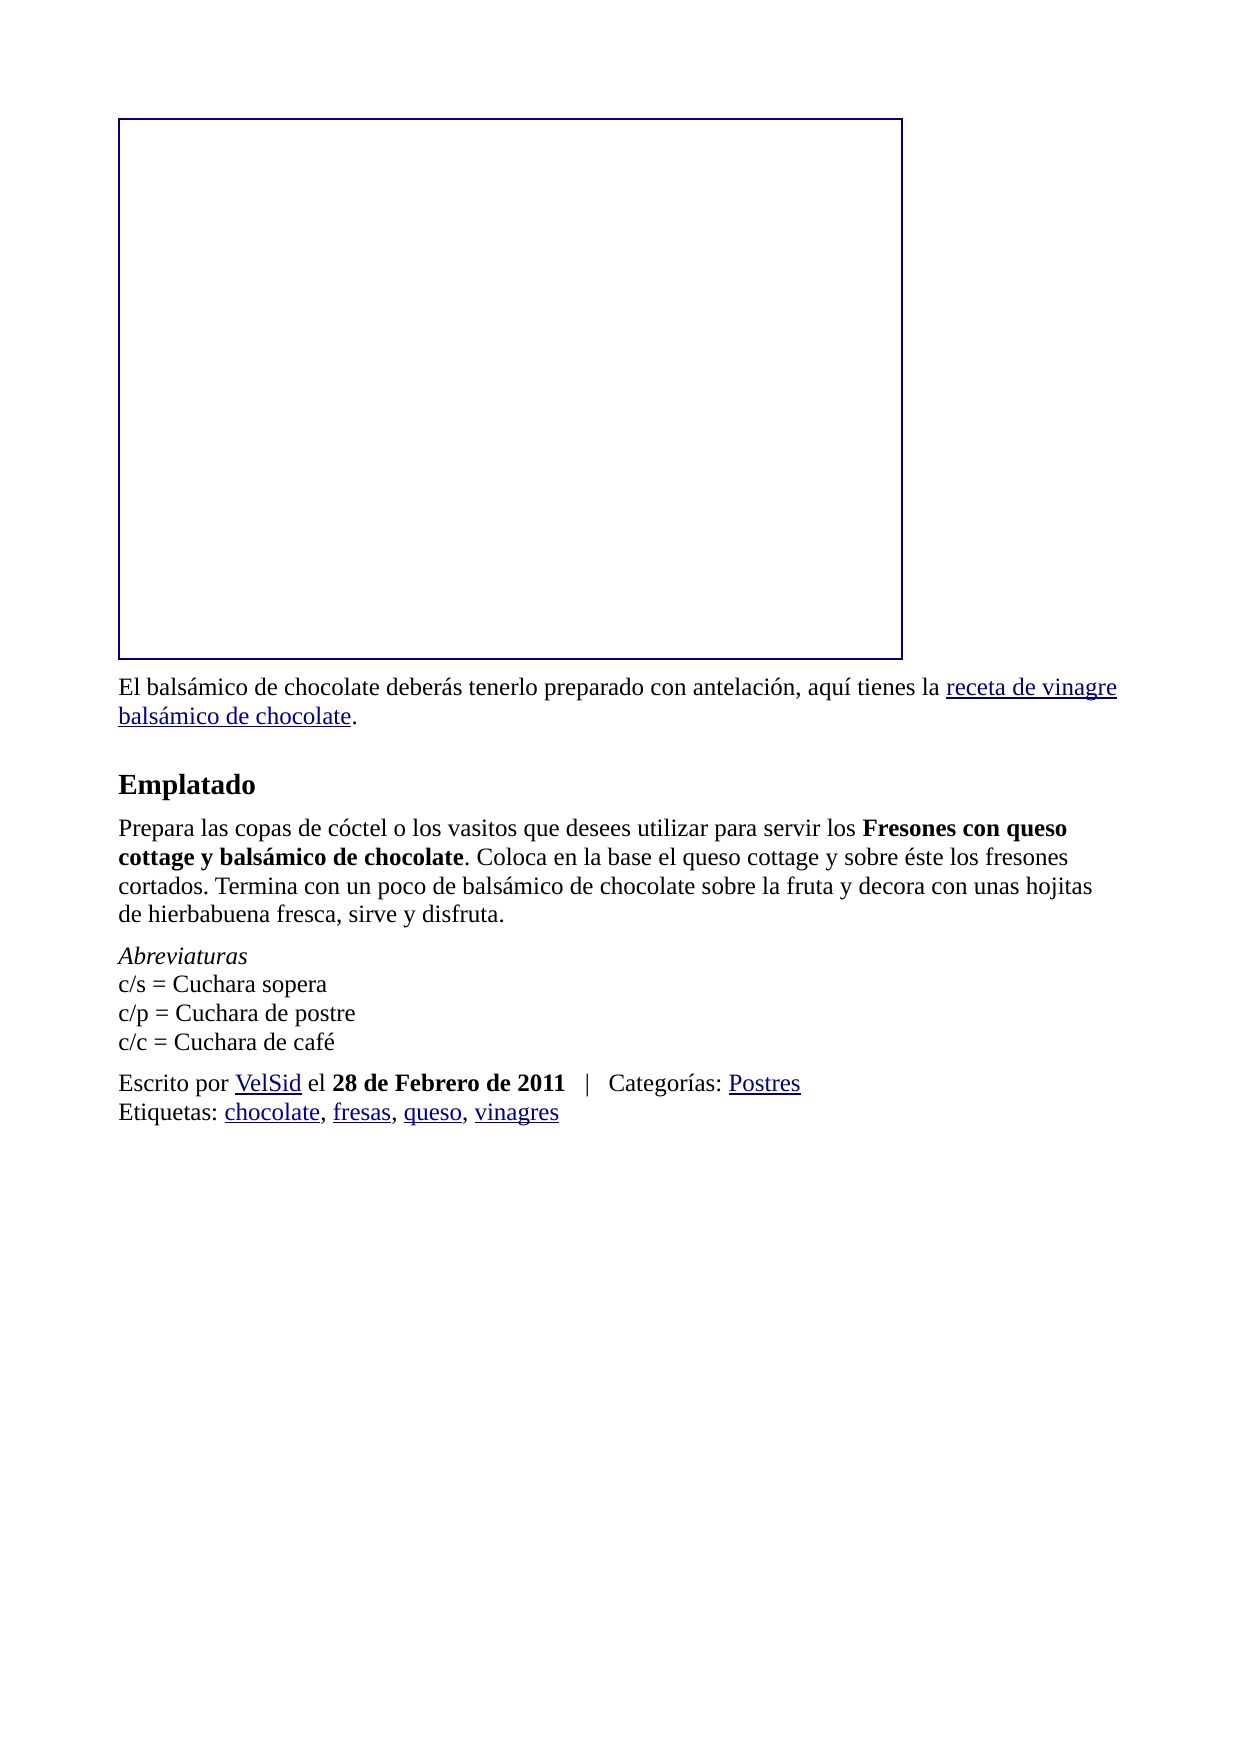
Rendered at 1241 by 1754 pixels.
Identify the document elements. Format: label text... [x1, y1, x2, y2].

text Abreviaturas c/s = Cuchara sopera c/p = Cuchara de postre c/c = Cuchara de café [118, 941, 1122, 1056]
subtitle Emplatado [118, 767, 1122, 801]
text Escrito por VelSid el 28 de Febrero de 2011 | Categorías: Postres [118, 1068, 1122, 1097]
text Etiquetas: chocolate, fresas, queso, vinagres [118, 1097, 1122, 1126]
text Prepara las copas de cóctel o los vasitos que desees utilizar para servir los Fresones con queso cottage y balsámico de chocolate. Coloca en la base el queso cottage y sobre éste los fresones cortados. Termina con un poco de balsámico de chocolate sobre la fruta y decora con unas hojitas de hierbabuena fresca, sirve y disfruta. [118, 813, 1122, 928]
text El balsámico de chocolate deberás tenerlo preparado con antelación, aquí tienes la receta de vinagre balsámico de chocolate. [118, 672, 1122, 730]
